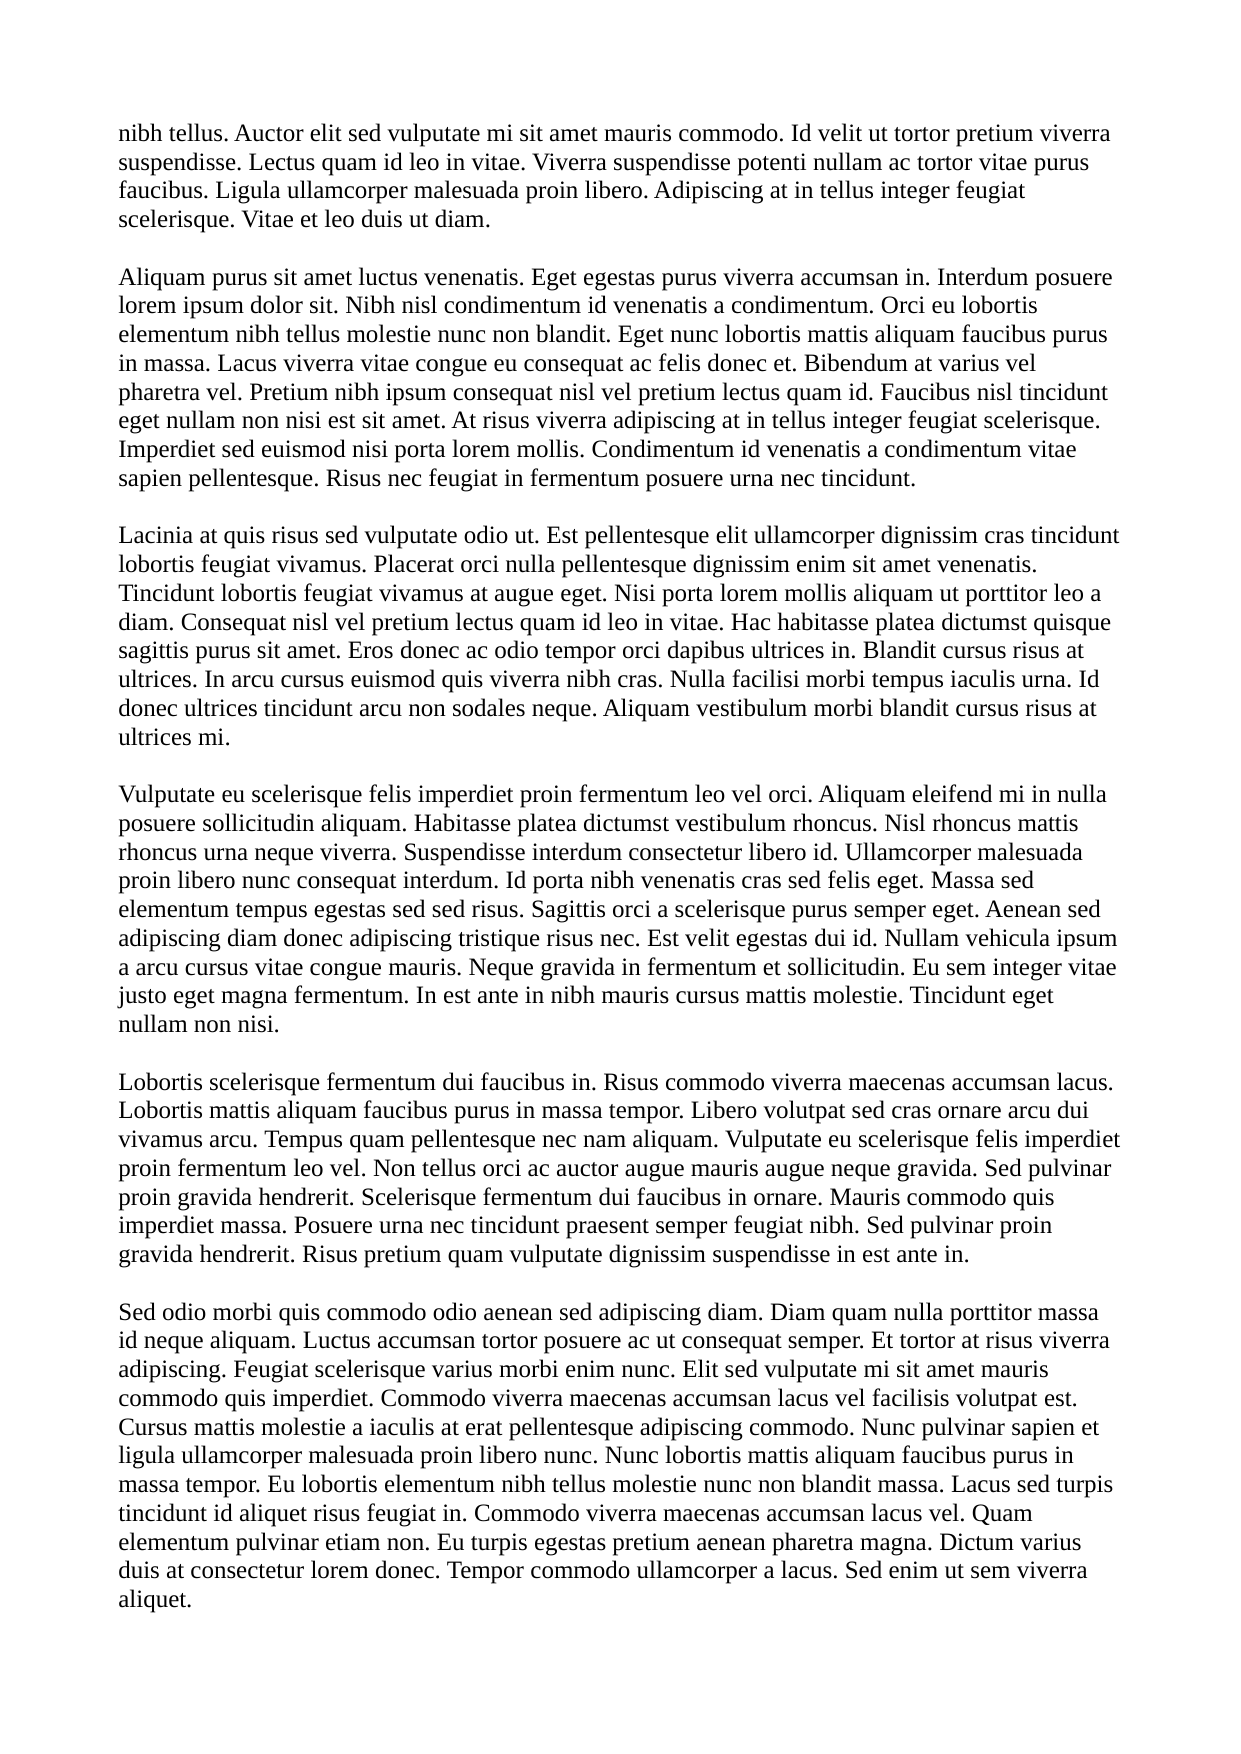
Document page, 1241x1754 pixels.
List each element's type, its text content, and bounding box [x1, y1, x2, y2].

text Lacinia at quis risus sed vulputate odio ut. Est pellentesque elit ullamcorper dignissim cras tincidunt lobortis feugiat vivamus. Placerat orci nulla pellentesque dignissim enim sit amet venenatis. Tincidunt lobortis feugiat vivamus at augue eget. Nisi porta lorem mollis aliquam ut porttitor leo a diam. Consequat nisl vel pretium lectus quam id leo in vitae. Hac habitasse platea dictumst quisque sagittis purus sit amet. Eros donec ac odio tempor orci dapibus ultrices in. Blandit cursus risus at ultrices. In arcu cursus euismod quis viverra nibh cras. Nulla facilisi morbi tempus iaculis urna. Id donec ultrices tincidunt arcu non sodales neque. Aliquam vestibulum morbi blandit cursus risus at ultrices mi. [118, 521, 1122, 751]
text Vulputate eu scelerisque felis imperdiet proin fermentum leo vel orci. Aliquam eleifend mi in nulla posuere sollicitudin aliquam. Habitasse platea dictumst vestibulum rhoncus. Nisl rhoncus mattis rhoncus urna neque viverra. Suspendisse interdum consectetur libero id. Ullamcorper malesuada proin libero nunc consequat interdum. Id porta nibh venenatis cras sed felis eget. Massa sed elementum tempus egestas sed sed risus. Sagittis orci a scelerisque purus semper eget. Aenean sed adipiscing diam donec adipiscing tristique risus nec. Est velit egestas dui id. Nullam vehicula ipsum a arcu cursus vitae congue mauris. Neque gravida in fermentum et sollicitudin. Eu sem integer vitae justo eget magna fermentum. In est ante in nibh mauris cursus mattis molestie. Tincidunt eget nullam non nisi. [118, 779, 1122, 1038]
text nibh tellus. Auctor elit sed vulputate mi sit amet mauris commodo. Id velit ut tortor pretium viverra suspendisse. Lectus quam id leo in vitae. Viverra suspendisse potenti nullam ac tortor vitae purus faucibus. Ligula ullamcorper malesuada proin libero. Adipiscing at in tellus integer feugiat scelerisque. Vitae et leo duis ut diam. [118, 118, 1122, 233]
text Sed odio morbi quis commodo odio aenean sed adipiscing diam. Diam quam nulla porttitor massa id neque aliquam. Luctus accumsan tortor posuere ac ut consequat semper. Et tortor at risus viverra adipiscing. Feugiat scelerisque varius morbi enim nunc. Elit sed vulputate mi sit amet mauris commodo quis imperdiet. Commodo viverra maecenas accumsan lacus vel facilisis volutpat est. Cursus mattis molestie a iaculis at erat pellentesque adipiscing commodo. Nunc pulvinar sapien et ligula ullamcorper malesuada proin libero nunc. Nunc lobortis mattis aliquam faucibus purus in massa tempor. Eu lobortis elementum nibh tellus molestie nunc non blandit massa. Lacus sed turpis tincidunt id aliquet risus feugiat in. Commodo viverra maecenas accumsan lacus vel. Quam elementum pulvinar etiam non. Eu turpis egestas pretium aenean pharetra magna. Dictum varius duis at consectetur lorem donec. Tempor commodo ullamcorper a lacus. Sed enim ut sem viverra aliquet. [118, 1297, 1122, 1613]
text Lobortis scelerisque fermentum dui faucibus in. Risus commodo viverra maecenas accumsan lacus. Lobortis mattis aliquam faucibus purus in massa tempor. Libero volutpat sed cras ornare arcu dui vivamus arcu. Tempus quam pellentesque nec nam aliquam. Vulputate eu scelerisque felis imperdiet proin fermentum leo vel. Non tellus orci ac auctor augue mauris augue neque gravida. Sed pulvinar proin gravida hendrerit. Scelerisque fermentum dui faucibus in ornare. Mauris commodo quis imperdiet massa. Posuere urna nec tincidunt praesent semper feugiat nibh. Sed pulvinar proin gravida hendrerit. Risus pretium quam vulputate dignissim suspendisse in est ante in. [118, 1067, 1122, 1268]
text Aliquam purus sit amet luctus venenatis. Eget egestas purus viverra accumsan in. Interdum posuere lorem ipsum dolor sit. Nibh nisl condimentum id venenatis a condimentum. Orci eu lobortis elementum nibh tellus molestie nunc non blandit. Eget nunc lobortis mattis aliquam faucibus purus in massa. Lacus viverra vitae congue eu consequat ac felis donec et. Bibendum at varius vel pharetra vel. Pretium nibh ipsum consequat nisl vel pretium lectus quam id. Faucibus nisl tincidunt eget nullam non nisi est sit amet. At risus viverra adipiscing at in tellus integer feugiat scelerisque. Imperdiet sed euismod nisi porta lorem mollis. Condimentum id venenatis a condimentum vitae sapien pellentesque. Risus nec feugiat in fermentum posuere urna nec tincidunt. [118, 262, 1122, 492]
